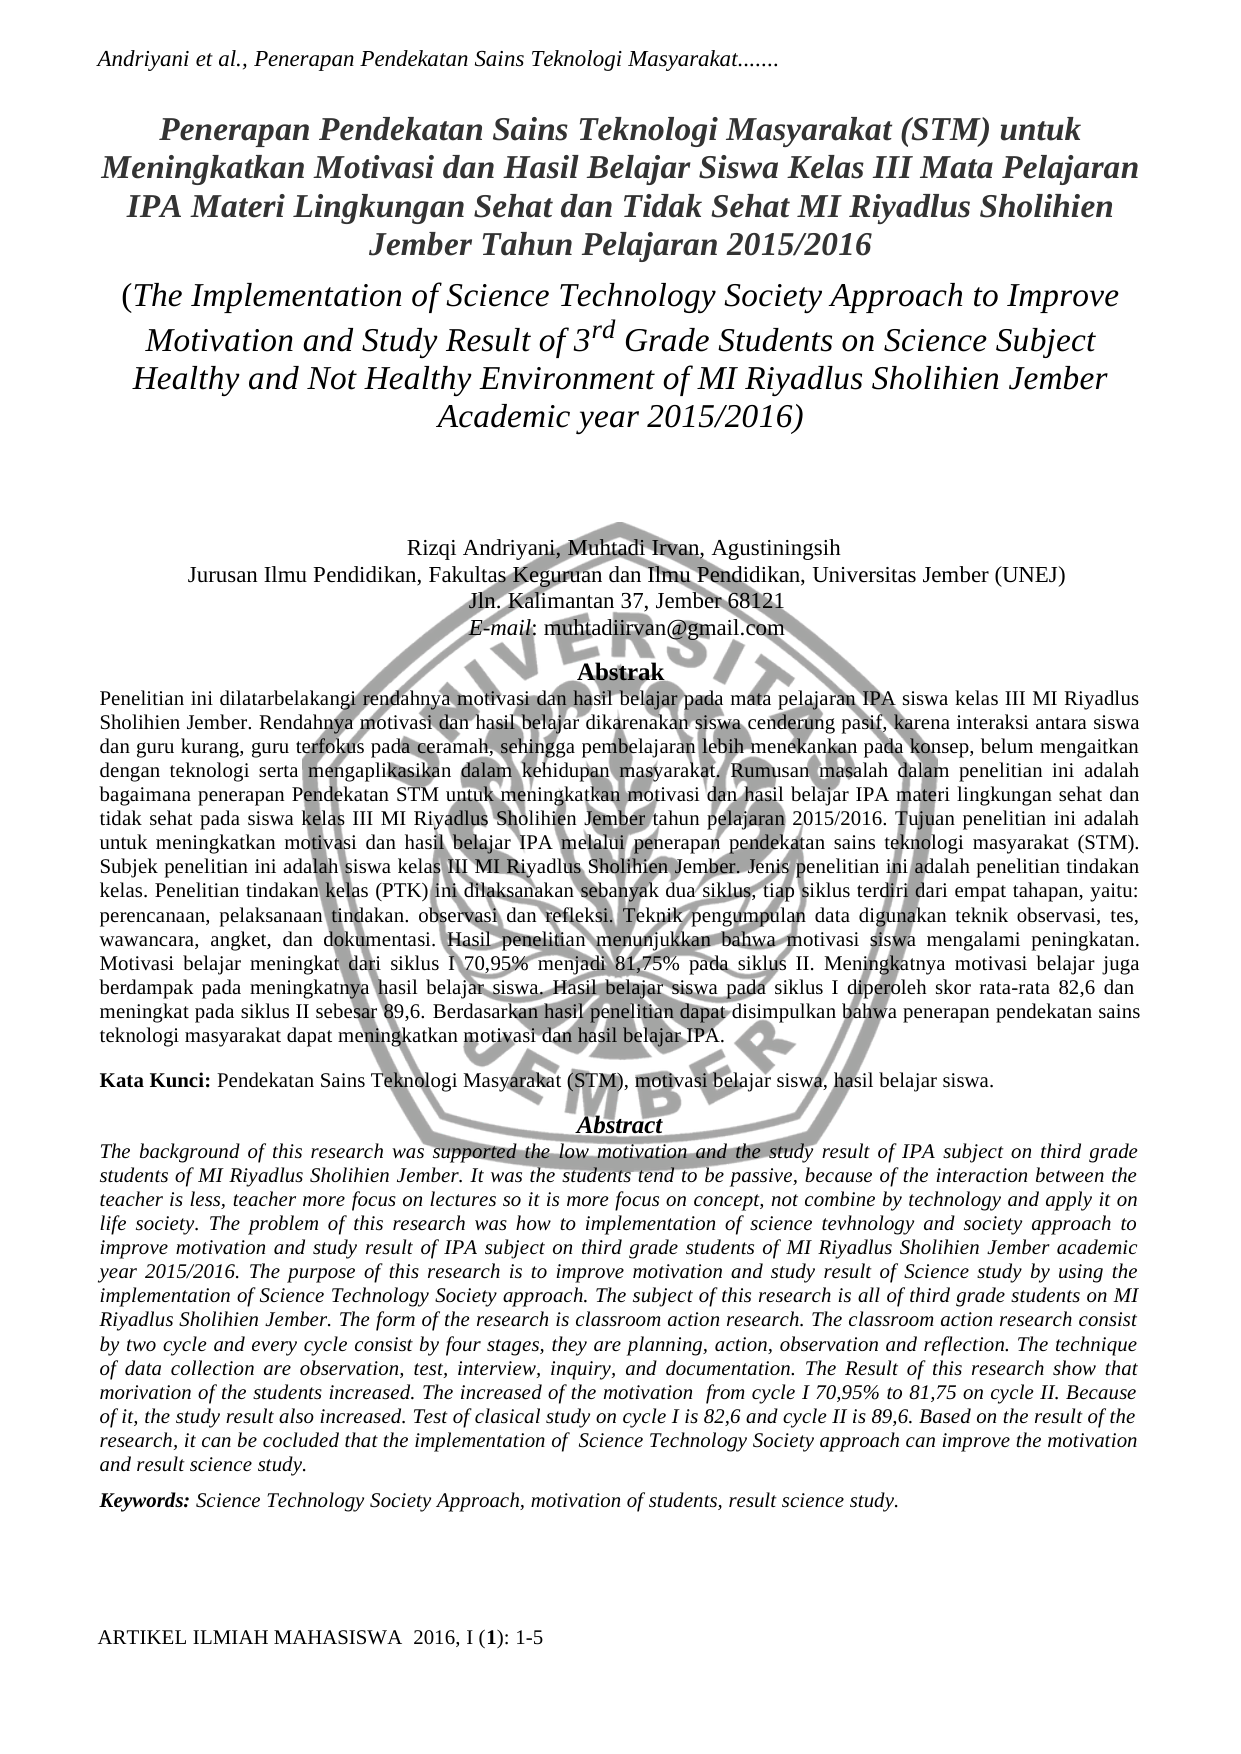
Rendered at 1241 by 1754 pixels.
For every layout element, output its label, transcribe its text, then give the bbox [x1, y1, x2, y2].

text Kata Kunci: Pendekatan Sains Teknologi Masyarakat (STM), motivasi belajar siswa, hasil belajar siswa. [99, 1068, 1142, 1092]
text Abstrak [99, 657, 1142, 686]
picture [229, 1092, 1011, 1110]
text The background of this research was supported the low motivation and the study result of IPA subject on third grade students of MI Riyadlus Sholihien Jember. It was the students tend to be passive, because of the interaction between the teacher is less, teacher more focus on lectures so it is more focus on concept, not combine by technology and apply it on life society. The problem of this research was how to implementation of science tevhnology and society approach to improve motivation and study result of IPA subject on third grade students of MI Riyadlus Sholihien Jember academic year 2015/2016. The purpose of this research is to improve motivation and study result of Science study by using the implementation of Science Technology Society approach. The subject of this research is all of third grade students on MI Riyadlus Sholihien Jember. The form of the research is classroom action research. The classroom action research consist by two cycle and every cycle consist by four stages, they are planning, action, observation and reflection. The technique of data collection are observation, test, interview, inquiry, and documentation. The Result of this research show that morivation of the students increased. The increased of the motivation from cycle I 70,95% to 81,75 on cycle II. Because of it, the study result also increased. Test of clasical study on cycle I is 82,6 and cycle II is 89,6. Based on the result of the research, it can be cocluded that the implementation of Science Technology Society approach can improve the motivation and result science study. [99, 1139, 1142, 1476]
text (The Implementation of Science Technology Society Approach to Improve Motivation and Study Result of 3rd Grade Students on Science Subject Healthy and Not Healthy Environment of MI Riyadlus Sholihien Jember Academic year 2015/2016) [101, 275, 1144, 435]
text Penerapan Pendekatan Sains Teknologi Masyarakat (STM) untuk Meningkatkan Motivasi dan Hasil Belajar Siswa Kelas III Mata Pelajaran IPA Materi Lingkungan Sehat dan Tidak Sehat MI Riyadlus Sholihien Jember Tahun Pelajaran 2015/2016 [101, 109, 1144, 263]
picture [229, 1047, 1011, 1068]
picture [229, 640, 1011, 657]
text Penelitian ini dilatarbelakangi rendahnya motivasi dan hasil belajar pada mata pelajaran IPA siswa kelas III MI Riyadlus Sholihien Jember. Rendahnya motivasi dan hasil belajar dikarenakan siswa cenderung pasif, karena interaksi antara siswa dan guru kurang, guru terfokus pada ceramah, sehingga pembelajaran lebih menekankan pada konsep, belum mengaitkan dengan teknologi serta mengaplikasikan dalam kehidupan masyarakat. Rumusan masalah dalam penelitian ini adalah bagaimana penerapan Pendekatan STM untuk meningkatkan motivasi dan hasil belajar IPA materi lingkungan sehat dan tidak sehat pada siswa kelas III MI Riyadlus Sholihien Jember tahun pelajaran 2015/2016. Tujuan penelitian ini adalah untuk meningkatkan motivasi dan hasil belajar IPA melalui penerapan pendekatan sains teknologi masyarakat (STM). Subjek penelitian ini adalah siswa kelas III MI Riyadlus Sholihien Jember. Jenis penelitian ini adalah penelitian tindakan kelas. Penelitian tindakan kelas (PTK) ini dilaksanakan sebanyak dua siklus, tiap siklus terdiri dari empat tahapan, yaitu: perencanaan, pelaksanaan tindakan. observasi dan refleksi. Teknik pengumpulan data digunakan teknik observasi, tes, wawancara, angket, dan dokumentasi. Hasil penelitian menunjukkan bahwa motivasi siswa mengalami peningkatan. Motivasi belajar meningkat dari siklus I 70,95% menjadi 81,75% pada siklus II. Meningkatnya motivasi belajar juga berdampak pada meningkatnya hasil belajar siswa. Hasil belajar siswa pada siklus I diperoleh skor rata-rata 82,6 dan meningkat pada siklus II sebesar 89,6. Berdasarkan hasil penelitian dapat disimpulkan bahwa penerapan pendekatan sains teknologi masyarakat dapat meningkatkan motivasi dan hasil belajar IPA. [99, 686, 1142, 1047]
text Keywords: Science Technology Society Approach, motivation of students, result science study. [99, 1488, 1142, 1512]
picture [229, 447, 1011, 534]
text Abstract [99, 1110, 1142, 1139]
text Rizqi Andriyani, Muhtadi Irvan, Agustiningsih Jurusan Ilmu Pendidikan, Fakultas Keguruan dan Ilmu Pendidikan, Universitas Jember (UNEJ) Jln. Kalimantan 37, Jember 68121 E-mail: muhtadiirvan@gmail.com [99, 534, 1154, 640]
